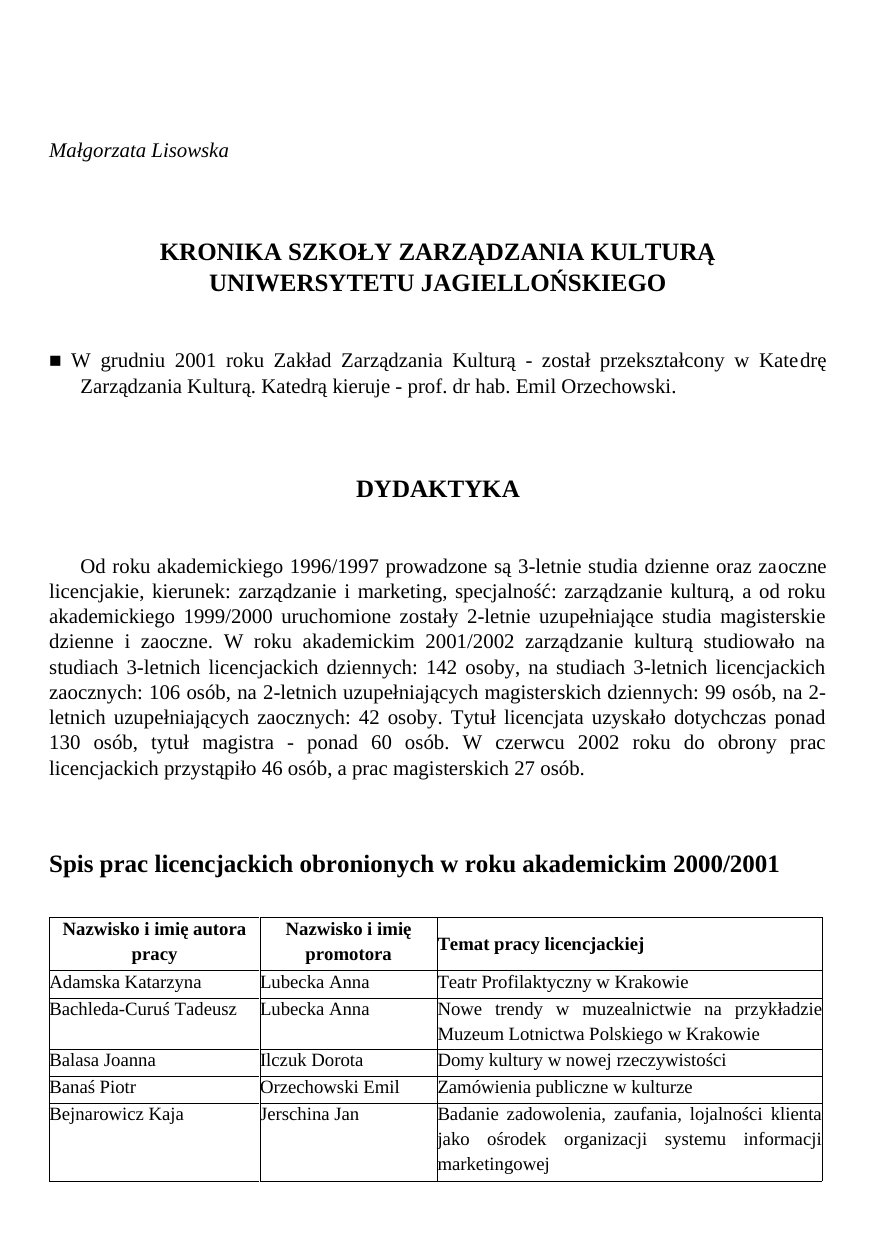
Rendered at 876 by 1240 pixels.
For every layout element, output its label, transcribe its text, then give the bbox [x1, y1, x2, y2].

table_cell Ilczuk Dorota [261, 1050, 437, 1076]
table_cell Lubecka Anna [261, 999, 437, 1049]
text Małgorzata Lisowska [49, 138, 826, 162]
table_cell Balasa Joanna [50, 1050, 259, 1076]
subtitle Spis prac licencjackich obronionych w roku akademickim 2000/2001 [49, 849, 826, 878]
table_header Temat pracy licencjackiej [438, 918, 822, 970]
subtitle DYDAKTYKA [49, 474, 826, 503]
table_cell Banaś Piotr [50, 1077, 259, 1103]
table_header Nazwisko i imię autora pracy [50, 918, 259, 970]
table_cell Zamówienia publiczne w kulturze [438, 1077, 822, 1103]
table_header Nazwisko i imię promotora [261, 918, 437, 970]
subtitle KRONIKA SZKOŁY ZARZĄDZANIA KULTURĄ UNIWERSYTETU JAGIELLOŃSKIEGO [49, 237, 826, 297]
table_cell Domy kultury w nowej rzeczywistości [438, 1050, 822, 1076]
table_cell Orzechowski Emil [261, 1077, 437, 1103]
table_cell Bejnarowicz Kaja [50, 1104, 259, 1181]
table_cell Jerschina Jan [261, 1104, 437, 1181]
table_cell Teatr Profilaktyczny w Krakowie [438, 971, 822, 998]
table_cell Bachleda-Curuś Tadeusz [50, 999, 259, 1049]
table_cell Adamska Katarzyna [50, 971, 259, 998]
table_cell Lubecka Anna [261, 971, 437, 998]
text Od roku akademickiego 1996/1997 prowadzone są 3-letnie studia dzienne oraz za­oczne licencjakie, kierunek: zarządzanie i marketing, specjalność: zarządzanie kulturą, a od roku akademickiego 1999/2000 uruchomione zostały 2-letnie uzupełniające studia magisterskie dzienne i zaoczne. W roku akademickim 2001/2002 zarządzanie kulturą studiowało na studiach 3-letnich licencjackich dziennych: 142 osoby, na studiach 3-letnich licencjackich zaocznych: 106 osób, na 2-letnich uzupełniających magister­skich dziennych: 99 osób, na 2-letnich uzupełniających zaocznych: 42 osoby. Tytuł licencjata uzyskało dotychczas ponad 130 osób, tytuł magistra - ponad 60 osób. W czerwcu 2002 roku do obrony prac licencjackich przystąpiło 46 osób, a prac magi­sterskich 27 osób. [49, 554, 826, 779]
text ■ W grudniu 2001 roku Zakład Zarządzania Kulturą - został przekształcony w Kate­drę Zarządzania Kulturą. Katedrą kieruje - prof. dr hab. Emil Orzechowski. [49, 348, 826, 398]
table_cell Badanie zadowolenia, zaufania, lojalności klienta jako ośrodek organizacji systemu informacji marketingowej [438, 1104, 822, 1181]
table_cell Nowe trendy w muzealnictwie na przykładzie Muzeum Lotnictwa Polskiego w Krakowie [438, 999, 822, 1049]
